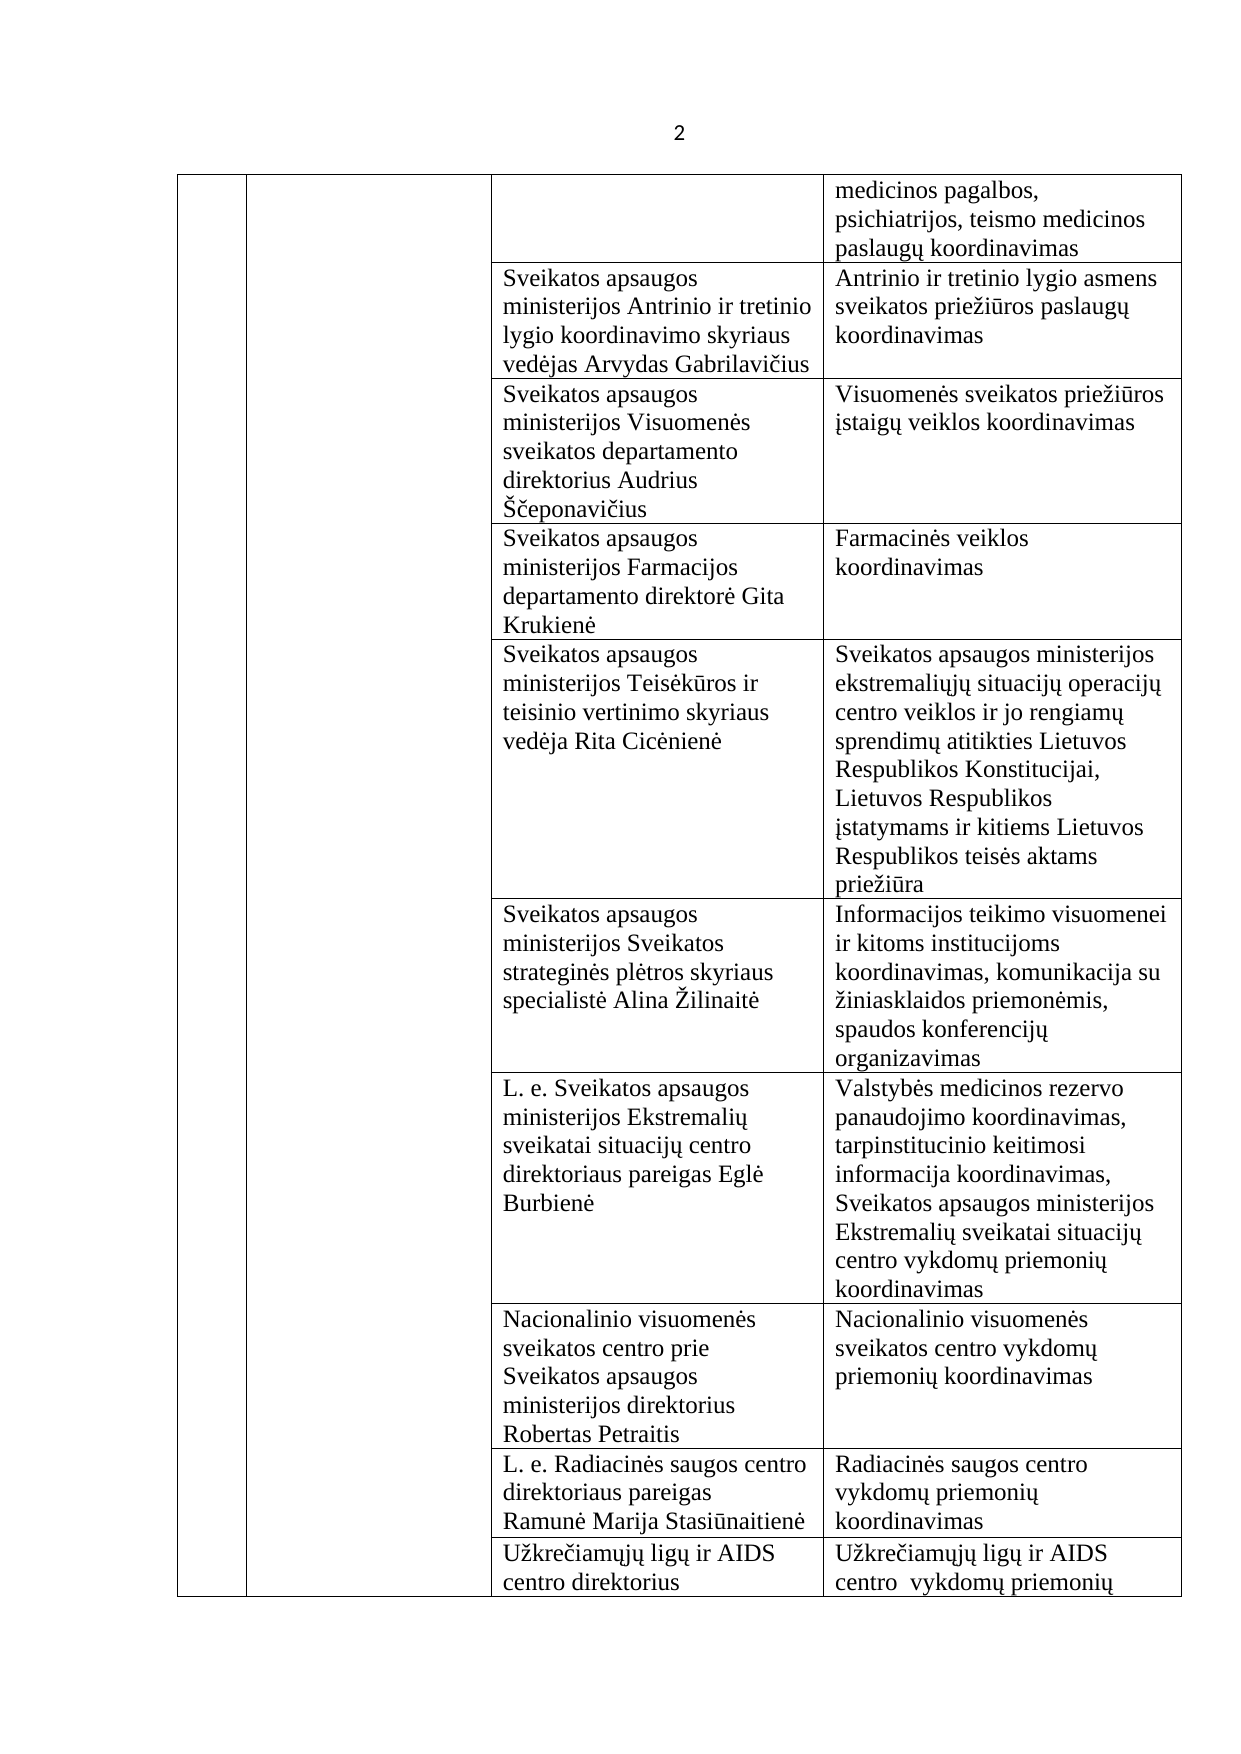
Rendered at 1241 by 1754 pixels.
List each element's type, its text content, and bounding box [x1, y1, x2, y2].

table_cell Sveikatos apsaugos ministerijos Teisėkūros ir teisinio vertinimo skyriaus vedėja Rita Cicėnienė [492, 640, 823, 898]
table_cell Sveikatos apsaugos ministerijos Farmacijos departamento direktorė Gita Krukienė [492, 524, 823, 638]
table_cell [247, 175, 491, 1596]
table_cell Informacijos teikimo visuomenei ir kitoms institucijoms koordinavimas, komunikacija su žiniasklaidos priemonėmis, spaudos konferencijų organizavimas [824, 899, 1181, 1072]
table_cell Užkrečiamųjų ligų ir AIDS centro direktorius [492, 1538, 823, 1596]
table_cell [178, 175, 246, 1596]
table_cell Nacionalinio visuomenės sveikatos centro vykdomų priemonių koordinavimas [824, 1304, 1181, 1448]
table_cell Antrinio ir tretinio lygio asmens sveikatos priežiūros paslaugų koordinavimas [824, 263, 1181, 378]
table_cell Sveikatos apsaugos ministerijos Sveikatos strateginės plėtros skyriaus specialistė Alina Žilinaitė [492, 899, 823, 1072]
table_cell Sveikatos apsaugos ministerijos Antrinio ir tretinio lygio koordinavimo skyriaus vedėjas Arvydas Gabrilavičius [492, 263, 823, 378]
table_cell Radiacinės saugos centro vykdomų priemonių koordinavimas [824, 1449, 1181, 1537]
table_cell L. e. Radiacinės saugos centro direktoriaus pareigas Ramunė Marija Stasiūnaitienė [492, 1449, 823, 1537]
table_cell Užkrečiamųjų ligų ir AIDS centro vykdomų priemonių [824, 1538, 1181, 1596]
table_cell L. e. Sveikatos apsaugos ministerijos Ekstremalių sveikatai situacijų centro direktoriaus pareigas Eglė Burbienė [492, 1073, 823, 1303]
table_cell Farmacinės veiklos koordinavimas [824, 524, 1181, 638]
table_cell Valstybės medicinos rezervo panaudojimo koordinavimas, tarpinstitucinio keitimosi informacija koordinavimas, Sveikatos apsaugos ministerijos Ekstremalių sveikatai situacijų centro vykdomų priemonių koordinavimas [824, 1073, 1181, 1303]
table_cell medicinos pagalbos, psichiatrijos, teismo medicinos paslaugų koordinavimas [824, 175, 1181, 262]
table_cell Visuomenės sveikatos priežiūros įstaigų veiklos koordinavimas [824, 379, 1181, 522]
table_cell Sveikatos apsaugos ministerijos ekstremaliųjų situacijų operacijų centro veiklos ir jo rengiamų sprendimų atitikties Lietuvos Respublikos Konstitucijai, Lietuvos Respublikos įstatymams ir kitiems Lietuvos Respublikos teisės aktams priežiūra [824, 640, 1181, 898]
table_cell [492, 175, 823, 262]
table_cell Nacionalinio visuomenės sveikatos centro prie Sveikatos apsaugos ministerijos direktorius Robertas Petraitis [492, 1304, 823, 1448]
table_cell Sveikatos apsaugos ministerijos Visuomenės sveikatos departamento direktorius Audrius Ščeponavičius [492, 379, 823, 522]
